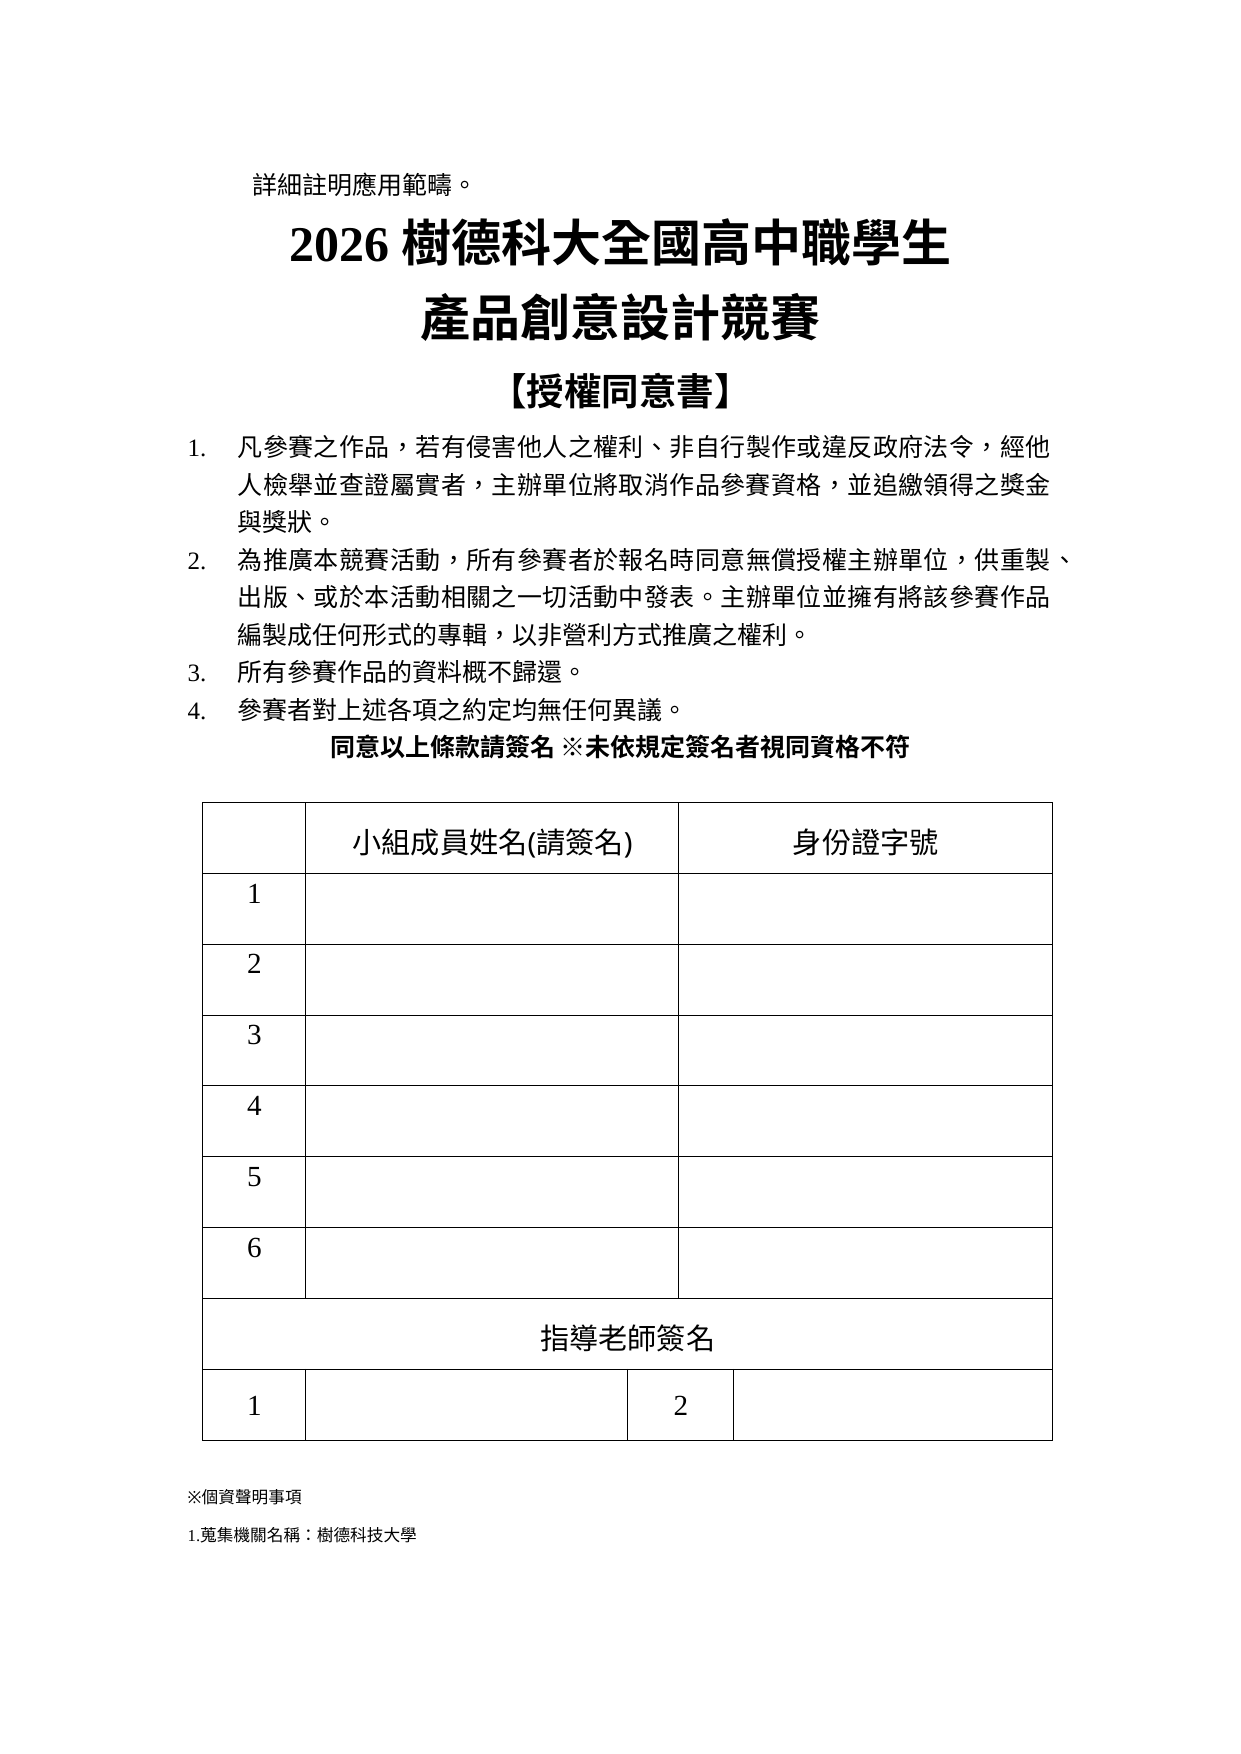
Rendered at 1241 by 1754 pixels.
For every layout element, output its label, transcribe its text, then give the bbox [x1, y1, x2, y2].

table_cell 1 [203, 1370, 305, 1439]
table_cell [306, 1228, 678, 1298]
text 同意以上條款請簽名 ※未依規定簽名者視同資格不符 [187, 727, 1053, 764]
table_cell [306, 945, 678, 1014]
text 【授權同意書】 [187, 352, 1053, 427]
list 參賽者對上述各項之約定均無任何異議。 [187, 689, 1053, 727]
table_cell [306, 1016, 678, 1085]
table_cell [679, 1228, 1052, 1298]
table_cell [306, 1157, 678, 1227]
text 1.蒐集機關名稱：樹德科技大學 [187, 1516, 1053, 1553]
table_cell 2 [628, 1370, 733, 1439]
table_header 小組成員姓名(請簽名) [306, 803, 678, 873]
table_cell 1 [203, 874, 305, 944]
table_cell [306, 874, 678, 944]
table_cell [306, 1086, 678, 1156]
table_cell [734, 1370, 1052, 1439]
text ※個資聲明事項 [187, 1478, 1053, 1516]
table_cell [679, 945, 1052, 1014]
table_cell 4 [203, 1086, 305, 1156]
table_cell 3 [203, 1016, 305, 1085]
table_cell 指導老師簽名 [203, 1299, 1052, 1369]
table_cell [679, 1157, 1052, 1227]
table_cell [679, 1086, 1052, 1156]
list 為推廣本競賽活動，所有參賽者於報名時同意無償授權主辦單位，供重製、出版、或於本活動相關之一切活動中發表。主辦單位並擁有將該參賽作品編製成任何形式的專輯，以非營利方式推廣之權利。 [187, 539, 1053, 652]
table_cell 5 [203, 1157, 305, 1227]
text 2026 樹德科大全國高中職學生 [187, 202, 1053, 277]
table_cell [679, 1016, 1052, 1085]
table_cell [306, 1370, 627, 1439]
table_header [203, 803, 305, 873]
table_header 身份證字號 [679, 803, 1052, 873]
table_cell 2 [203, 945, 305, 1014]
text 產品創意設計競賽 [187, 277, 1053, 352]
list 詳細註明應用範疇。 [202, 164, 1053, 202]
table_cell 6 [203, 1228, 305, 1298]
table_cell [679, 874, 1052, 944]
list 所有參賽作品的資料概不歸還。 [187, 652, 1053, 689]
list 凡參賽之作品，若有侵害他人之權利、非自行製作或違反政府法令，經他人檢舉並查證屬實者，主辦單位將取消作品參賽資格，並追繳領得之獎金與獎狀。 [187, 427, 1053, 539]
